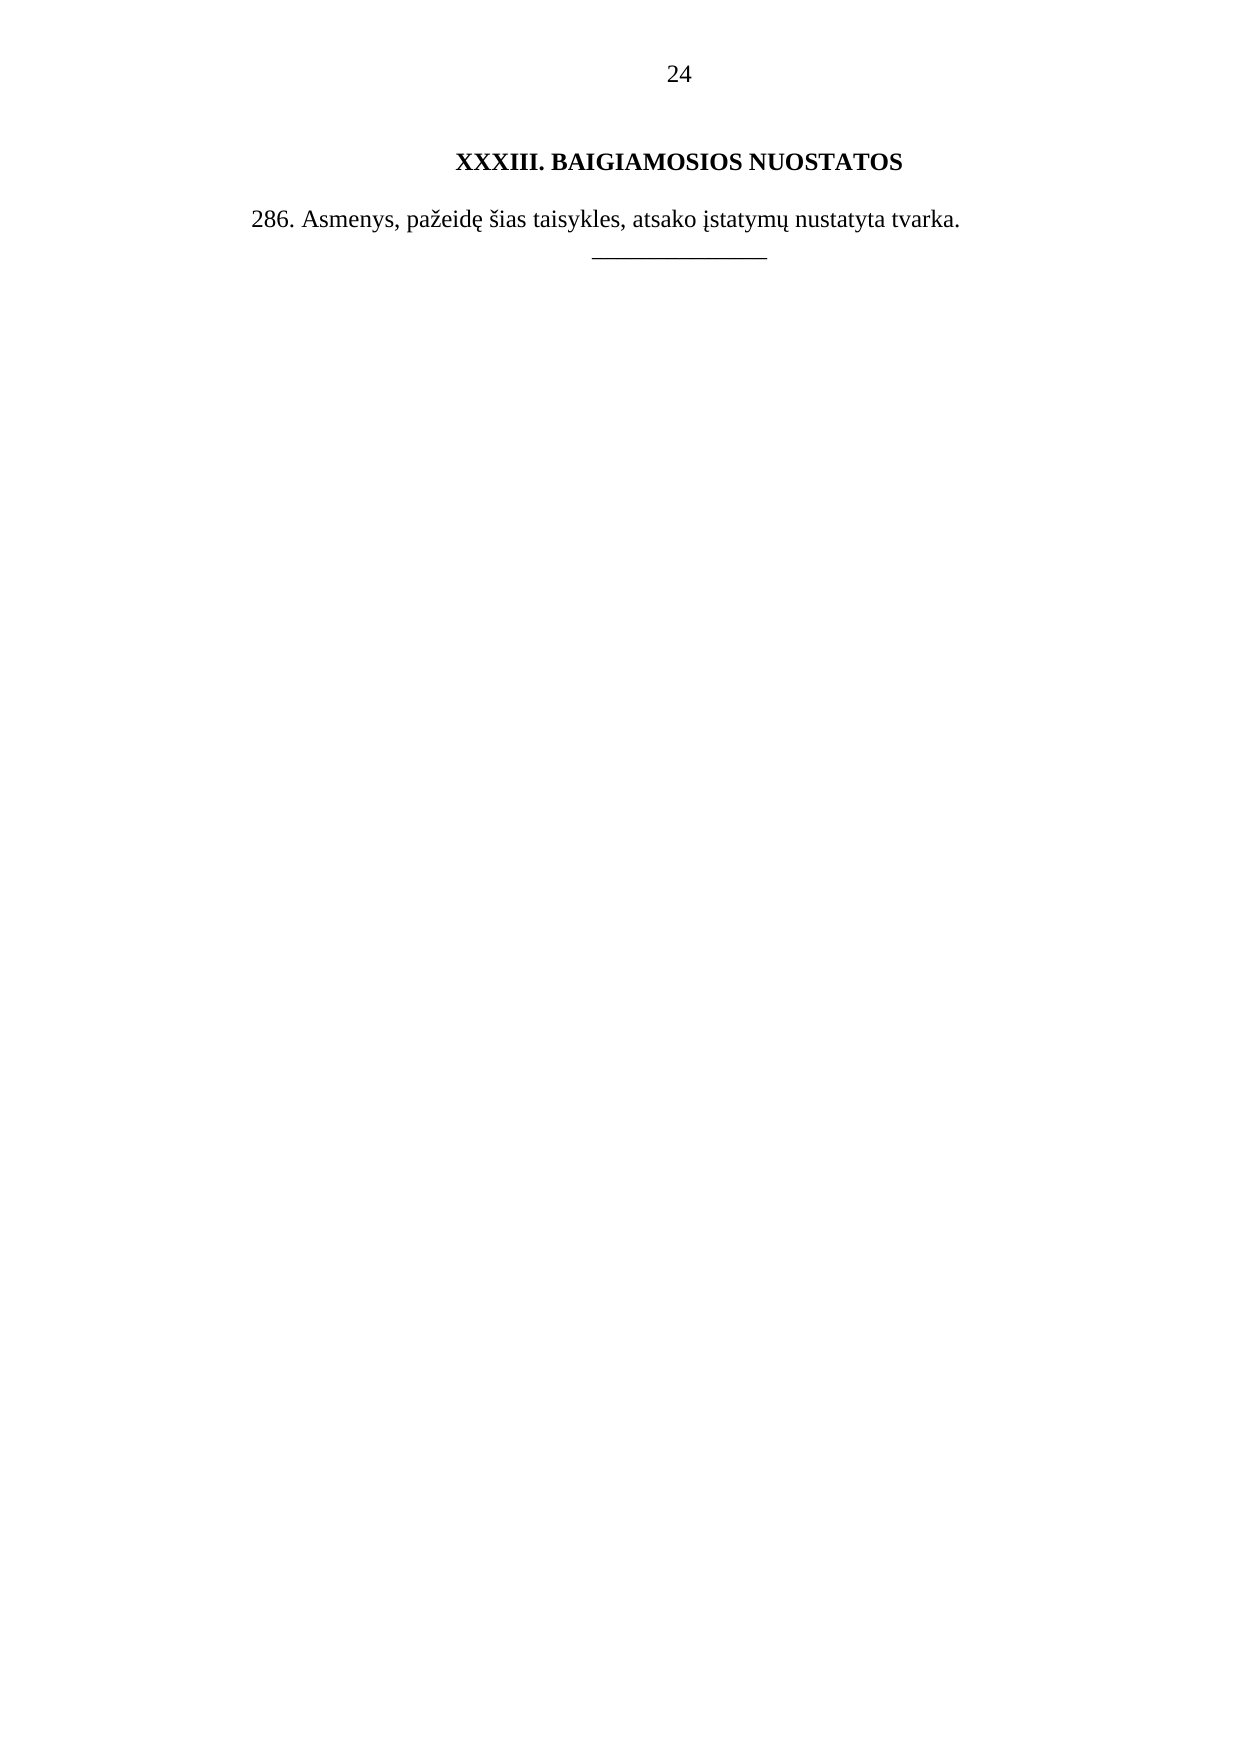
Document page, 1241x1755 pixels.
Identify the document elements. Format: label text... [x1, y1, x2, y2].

text ______________ [177, 233, 1181, 262]
text XXXIII. Baigiamosios nuostatos [177, 147, 1181, 176]
text 286. Asmenys, pažeidę šias taisykles, atsako įstatymų nustatyta tvarka. [177, 204, 1181, 233]
